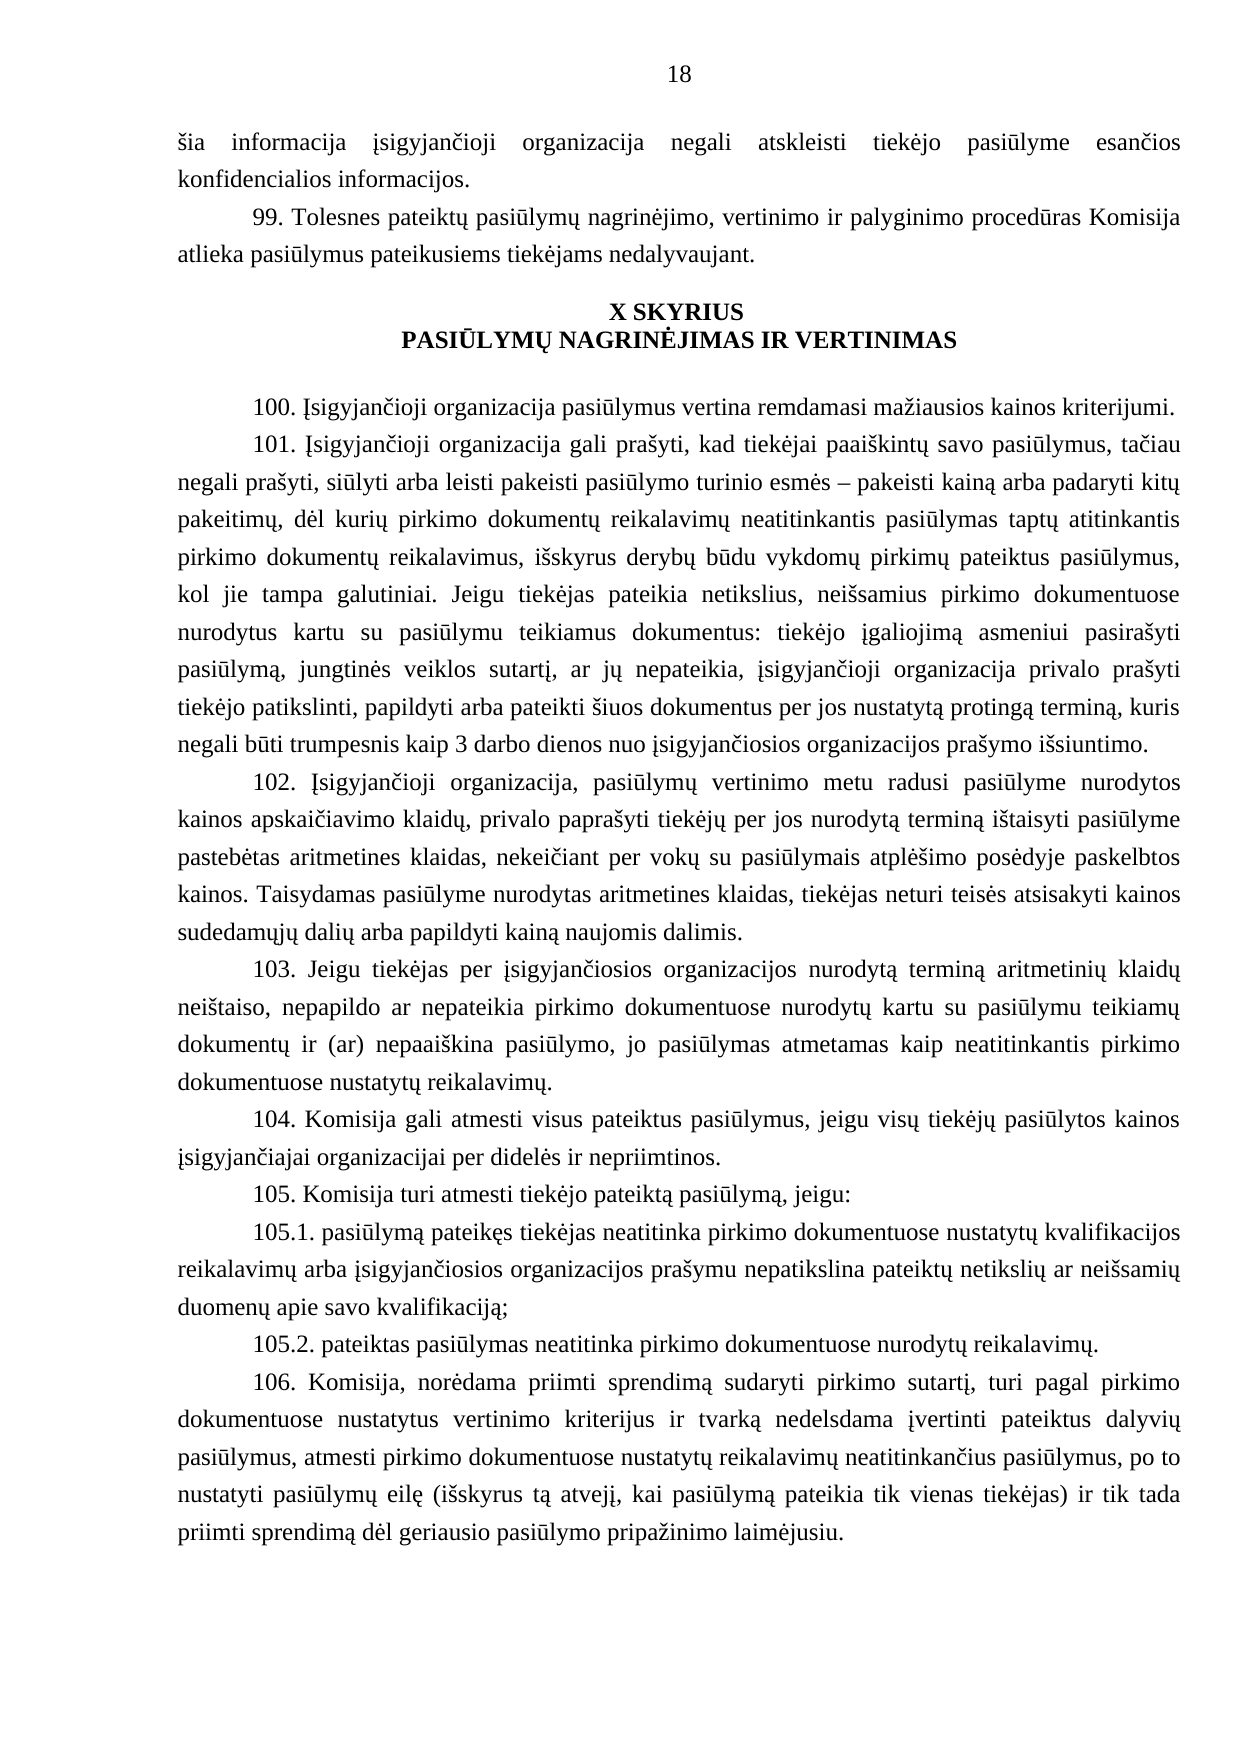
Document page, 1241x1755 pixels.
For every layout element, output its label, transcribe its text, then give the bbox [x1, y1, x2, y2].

text 99. Tolesnes pateiktų pasiūlymų nagrinėjimo, vertinimo ir palyginimo procedūras Komisija atlieka pasiūlymus pateikusiems tiekėjams nedalyvaujant. [177, 193, 1181, 268]
text Pasiūlymų nagrinėjimas IR vertinimas [177, 326, 1181, 354]
text 106. Komisija, norėdama priimti sprendimą sudaryti pirkimo sutartį, turi pagal pirkimo dokumentuose nustatytus vertinimo kriterijus ir tvarką nedelsdama įvertinti pateiktus dalyvių pasiūlymus, atmesti pirkimo dokumentuose nustatytų reikalavimų neatitinkančius pasiūlymus, po to nustatyti pasiūlymų eilę (išskyrus tą atvejį, kai pasiūlymą pateikia tik vienas tiekėjas) ir tik tada priimti sprendimą dėl geriausio pasiūlymo pripažinimo laimėjusiu. [177, 1358, 1181, 1546]
text 105. Komisija turi atmesti tiekėjo pateiktą pasiūlymą, jeigu: [177, 1171, 1181, 1208]
text šia informacija įsigyjančioji organizacija negali atskleisti tiekėjo pasiūlyme esančios konfidencialios informacijos. [177, 118, 1181, 193]
text 102. Įsigyjančioji organizacija, pasiūlymų vertinimo metu radusi pasiūlyme nurodytos kainos apskaičiavimo klaidų, privalo paprašyti tiekėjų per jos nurodytą terminą ištaisyti pasiūlyme pastebėtas aritmetines klaidas, nekeičiant per vokų su pasiūlymais atplėšimo posėdyje paskelbtos kainos. Taisydamas pasiūlyme nurodytas aritmetines klaidas, tiekėjas neturi teisės atsisakyti kainos sudedamųjų dalių arba papildyti kainą naujomis dalimis. [177, 758, 1181, 946]
text 105.2. pateiktas pasiūlymas neatitinka pirkimo dokumentuose nurodytų reikalavimų. [177, 1321, 1181, 1358]
text 100. Įsigyjančioji organizacija pasiūlymus vertina remdamasi mažiausios kainos kriterijumi. [177, 383, 1181, 421]
text 103. Jeigu tiekėjas per įsigyjančiosios organizacijos nurodytą terminą aritmetinių klaidų neištaiso, nepapildo ar nepateikia pirkimo dokumentuose nurodytų kartu su pasiūlymu teikiamų dokumentų ir (ar) nepaaiškina pasiūlymo, jo pasiūlymas atmetamas kaip neatitinkantis pirkimo dokumentuose nustatytų reikalavimų. [177, 946, 1181, 1096]
text 105.1. pasiūlymą pateikęs tiekėjas neatitinka pirkimo dokumentuose nustatytų kvalifikacijos reikalavimų arba įsigyjančiosios organizacijos prašymu nepatikslina pateiktų netikslių ar neišsamių duomenų apie savo kvalifikaciją; [177, 1208, 1181, 1321]
text X SKYRIUS [177, 297, 1181, 326]
text 101. Įsigyjančioji organizacija gali prašyti, kad tiekėjai paaiškintų savo pasiūlymus, tačiau negali prašyti, siūlyti arba leisti pakeisti pasiūlymo turinio esmės – pakeisti kainą arba padaryti kitų pakeitimų, dėl kurių pirkimo dokumentų reikalavimų neatitinkantis pasiūlymas taptų atitinkantis pirkimo dokumentų reikalavimus, išskyrus derybų būdu vykdomų pirkimų pateiktus pasiūlymus, kol jie tampa galutiniai. Jeigu tiekėjas pateikia netikslius, neišsamius pirkimo dokumentuose nurodytus kartu su pasiūlymu teikiamus dokumentus: tiekėjo įgaliojimą asmeniui pasirašyti pasiūlymą, jungtinės veiklos sutartį, ar jų nepateikia, įsigyjančioji organizacija privalo prašyti tiekėjo patikslinti, papildyti arba pateikti šiuos dokumentus per jos nustatytą protingą terminą, kuris negali būti trumpesnis kaip 3 darbo dienos nuo įsigyjančiosios organizacijos prašymo išsiuntimo. [177, 421, 1181, 758]
text 104. Komisija gali atmesti visus pateiktus pasiūlymus, jeigu visų tiekėjų pasiūlytos kainos įsigyjančiajai organizacijai per didelės ir nepriimtinos. [177, 1096, 1181, 1171]
